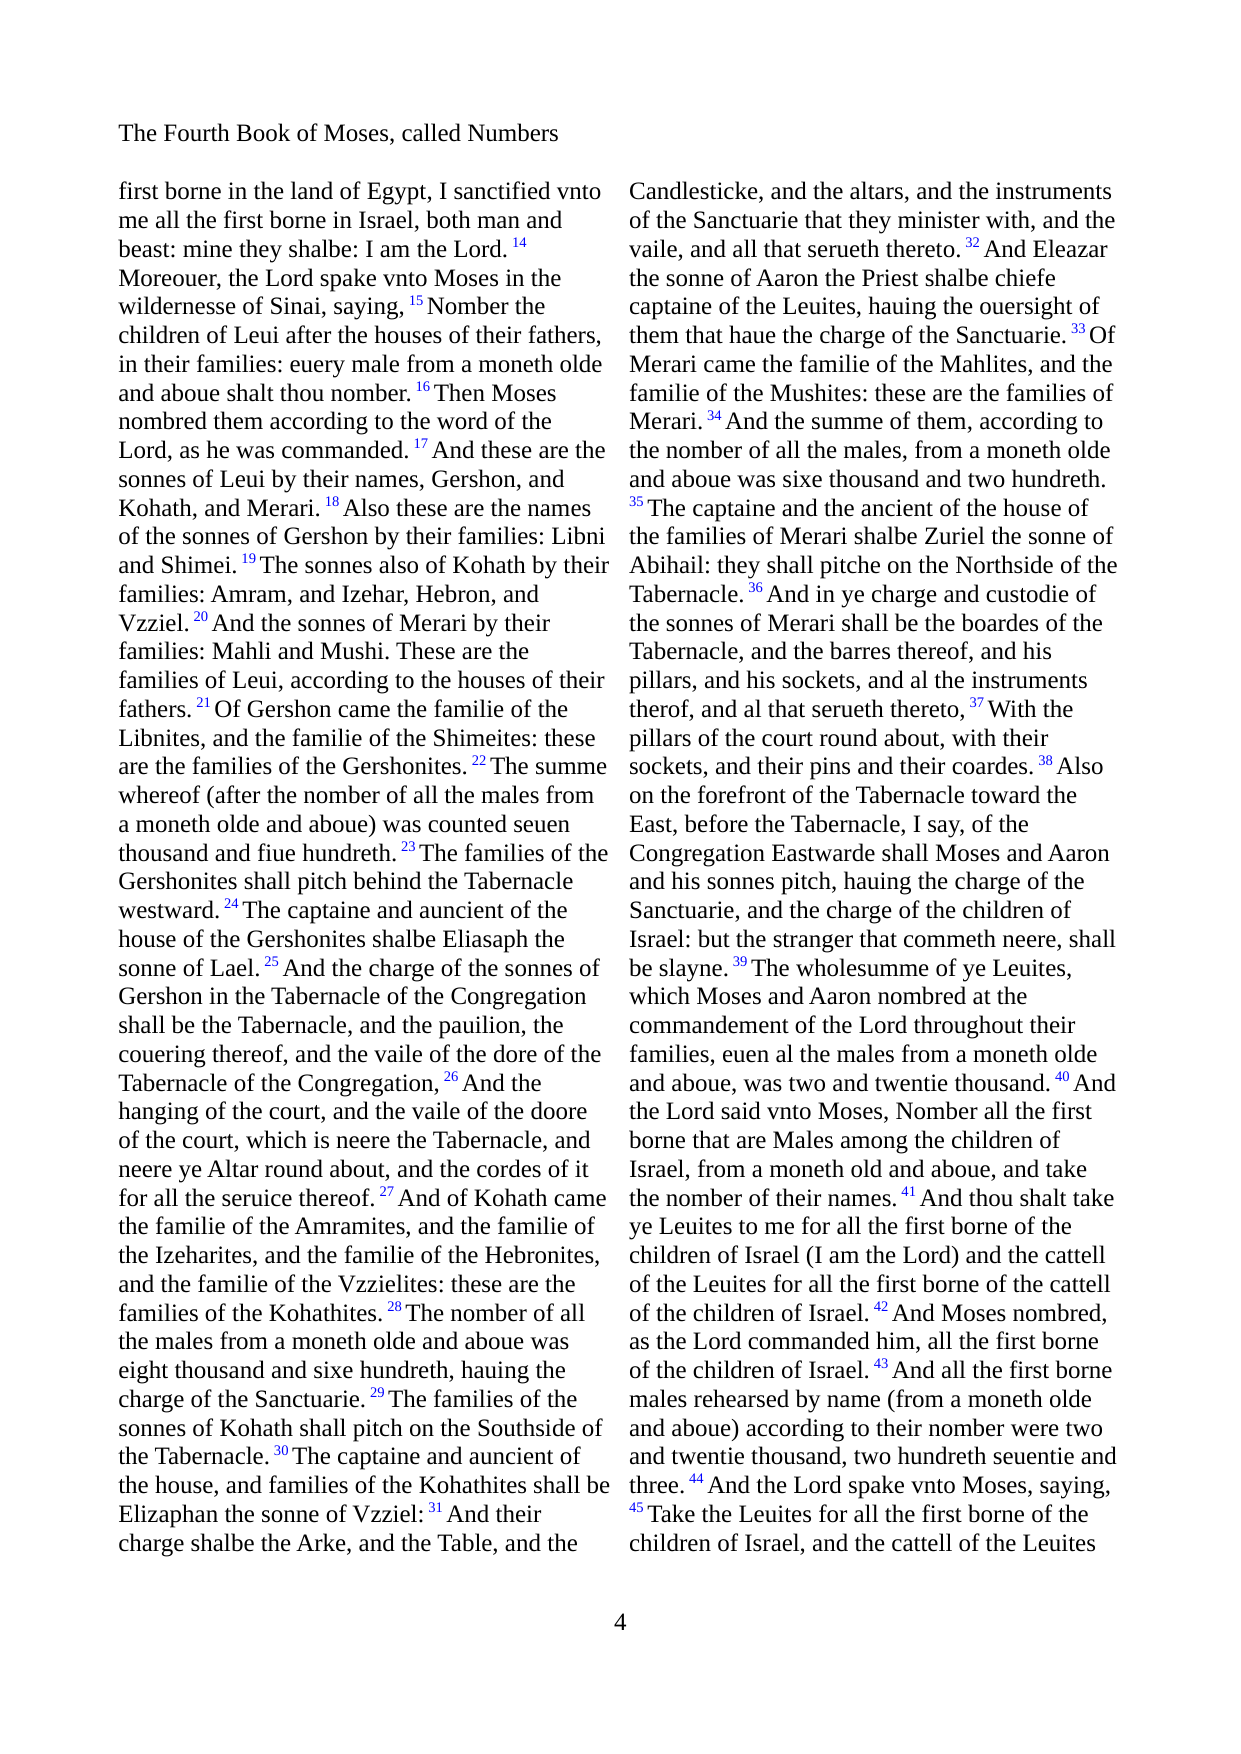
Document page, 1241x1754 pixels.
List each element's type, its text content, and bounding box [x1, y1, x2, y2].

text first borne in the land of Egypt, I sanctified vnto me all the first borne in Israel, both man and beast: mine they shalbe: I am the Lord. 14 Moreouer, the Lord spake vnto Moses in the wildernesse of Sinai, saying, 15 Nomber the children of Leui after the houses of their fathers, in their families: euery male from a moneth olde and aboue shalt thou nomber. 16 Then Moses nombred them according to the word of the Lord, as he was commanded. 17 And these are the sonnes of Leui by their names, Gershon, and Kohath, and Merari. 18 Also these are the names of the sonnes of Gershon by their families: Libni and Shimei. 19 The sonnes also of Kohath by their families: Amram, and Izehar, Hebron, and Vzziel. 20 And the sonnes of Merari by their families: Mahli and Mushi. These are the families of Leui, according to the houses of their fathers. 21 Of Gershon came the familie of the Libnites, and the familie of the Shimeites: these are the families of the Gershonites. 22 The summe whereof (after the nomber of all the males from a moneth olde and aboue) was counted seuen thousand and fiue hundreth. 23 The families of the Gershonites shall pitch behind the Tabernacle westward. 24 The captaine and auncient of the house of the Gershonites shalbe Eliasaph the sonne of Lael. 25 And the charge of the sonnes of Gershon in the Tabernacle of the Congregation shall be the Tabernacle, and the pauilion, the couering thereof, and the vaile of the dore of the Tabernacle of the Congregation, 26 And the hanging of the court, and the vaile of the doore of the court, which is neere the Tabernacle, and neere ye Altar round about, and the cordes of it for all the seruice thereof. 27 And of Kohath came the familie of the Amramites, and the familie of the Izeharites, and the familie of the Hebronites, and the familie of the Vzzielites: these are the families of the Kohathites. 28 The nomber of all the males from a moneth olde and aboue was eight thousand and sixe hundreth, hauing the charge of the Sanctuarie. 29 The families of the sonnes of Kohath shall pitch on the Southside of the Tabernacle. 30 The captaine and auncient of the house, and families of the Kohathites shall be Elizaphan the sonne of Vzziel: 31 And their charge shalbe the Arke, and the Table, and the [118, 176, 611, 1556]
text Candlesticke, and the altars, and the instruments of the Sanctuarie that they minister with, and the vaile, and all that serueth thereto. 32 And Eleazar the sonne of Aaron the Priest shalbe chiefe captaine of the Leuites, hauing the ouersight of them that haue the charge of the Sanctuarie. 33 Of Merari came the familie of the Mahlites, and the familie of the Mushites: these are the families of Merari. 34 And the summe of them, according to the nomber of all the males, from a moneth olde and aboue was sixe thousand and two hundreth. 35 The captaine and the ancient of the house of the families of Merari shalbe Zuriel the sonne of Abihail: they shall pitche on the Northside of the Tabernacle. 36 And in ye charge and custodie of the sonnes of Merari shall be the boardes of the Tabernacle, and the barres thereof, and his pillars, and his sockets, and al the instruments therof, and al that serueth thereto, 37 With the pillars of the court round about, with their sockets, and their pins and their coardes. 38 Also on the forefront of the Tabernacle toward the East, before the Tabernacle, I say, of the Congregation Eastwarde shall Moses and Aaron and his sonnes pitch, hauing the charge of the Sanctuarie, and the charge of the children of Israel: but the stranger that commeth neere, shall be slayne. 39 The wholesumme of ye Leuites, which Moses and Aaron nombred at the commandement of the Lord throughout their families, euen al the males from a moneth olde and aboue, was two and twentie thousand. 40 And the Lord said vnto Moses, Nomber all the first borne that are Males among the children of Israel, from a moneth old and aboue, and take the nomber of their names. 41 And thou shalt take ye Leuites to me for all the first borne of the children of Israel (I am the Lord) and the cattell of the Leuites for all the first borne of the cattell of the children of Israel. 42 And Moses nombred, as the Lord commanded him, all the first borne of the children of Israel. 43 And all the first borne males rehearsed by name (from a moneth olde and aboue) according to their nomber were two and twentie thousand, two hundreth seuentie and three. 44 And the Lord spake vnto Moses, saying, 45 Take the Leuites for all the first borne of the children of Israel, and the cattell of the Leuites [629, 176, 1122, 1556]
